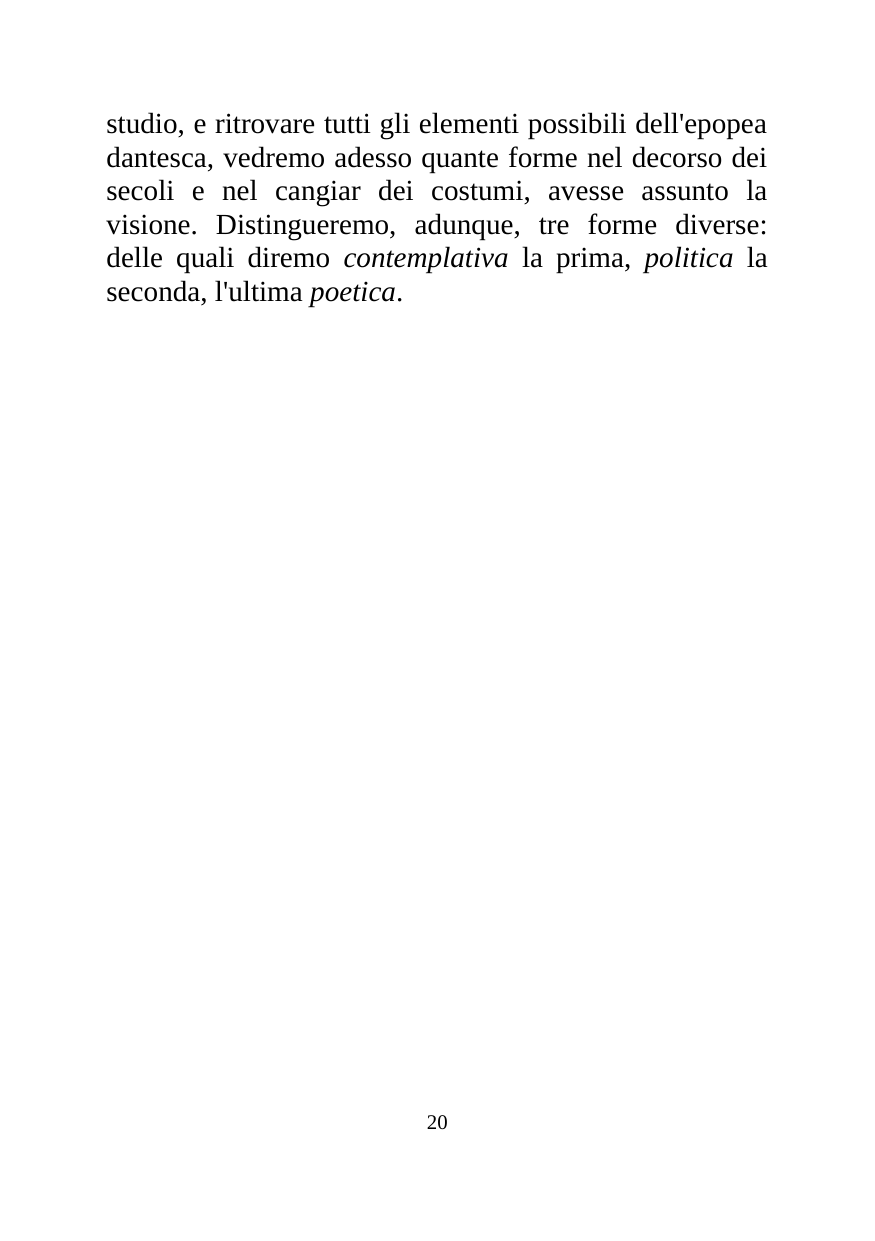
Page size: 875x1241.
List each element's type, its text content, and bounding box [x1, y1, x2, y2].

text studio, e ritrovare tutti gli elementi possibili dell'epopea dantesca, vedremo adesso quante forme nel decorso dei secoli e nel cangiar dei costumi, avesse assunto la visione. Distingueremo, adunque, tre forme diverse: delle quali diremo contemplativa la prima, politica la seconda, l'ultima poetica. [106, 106, 768, 307]
